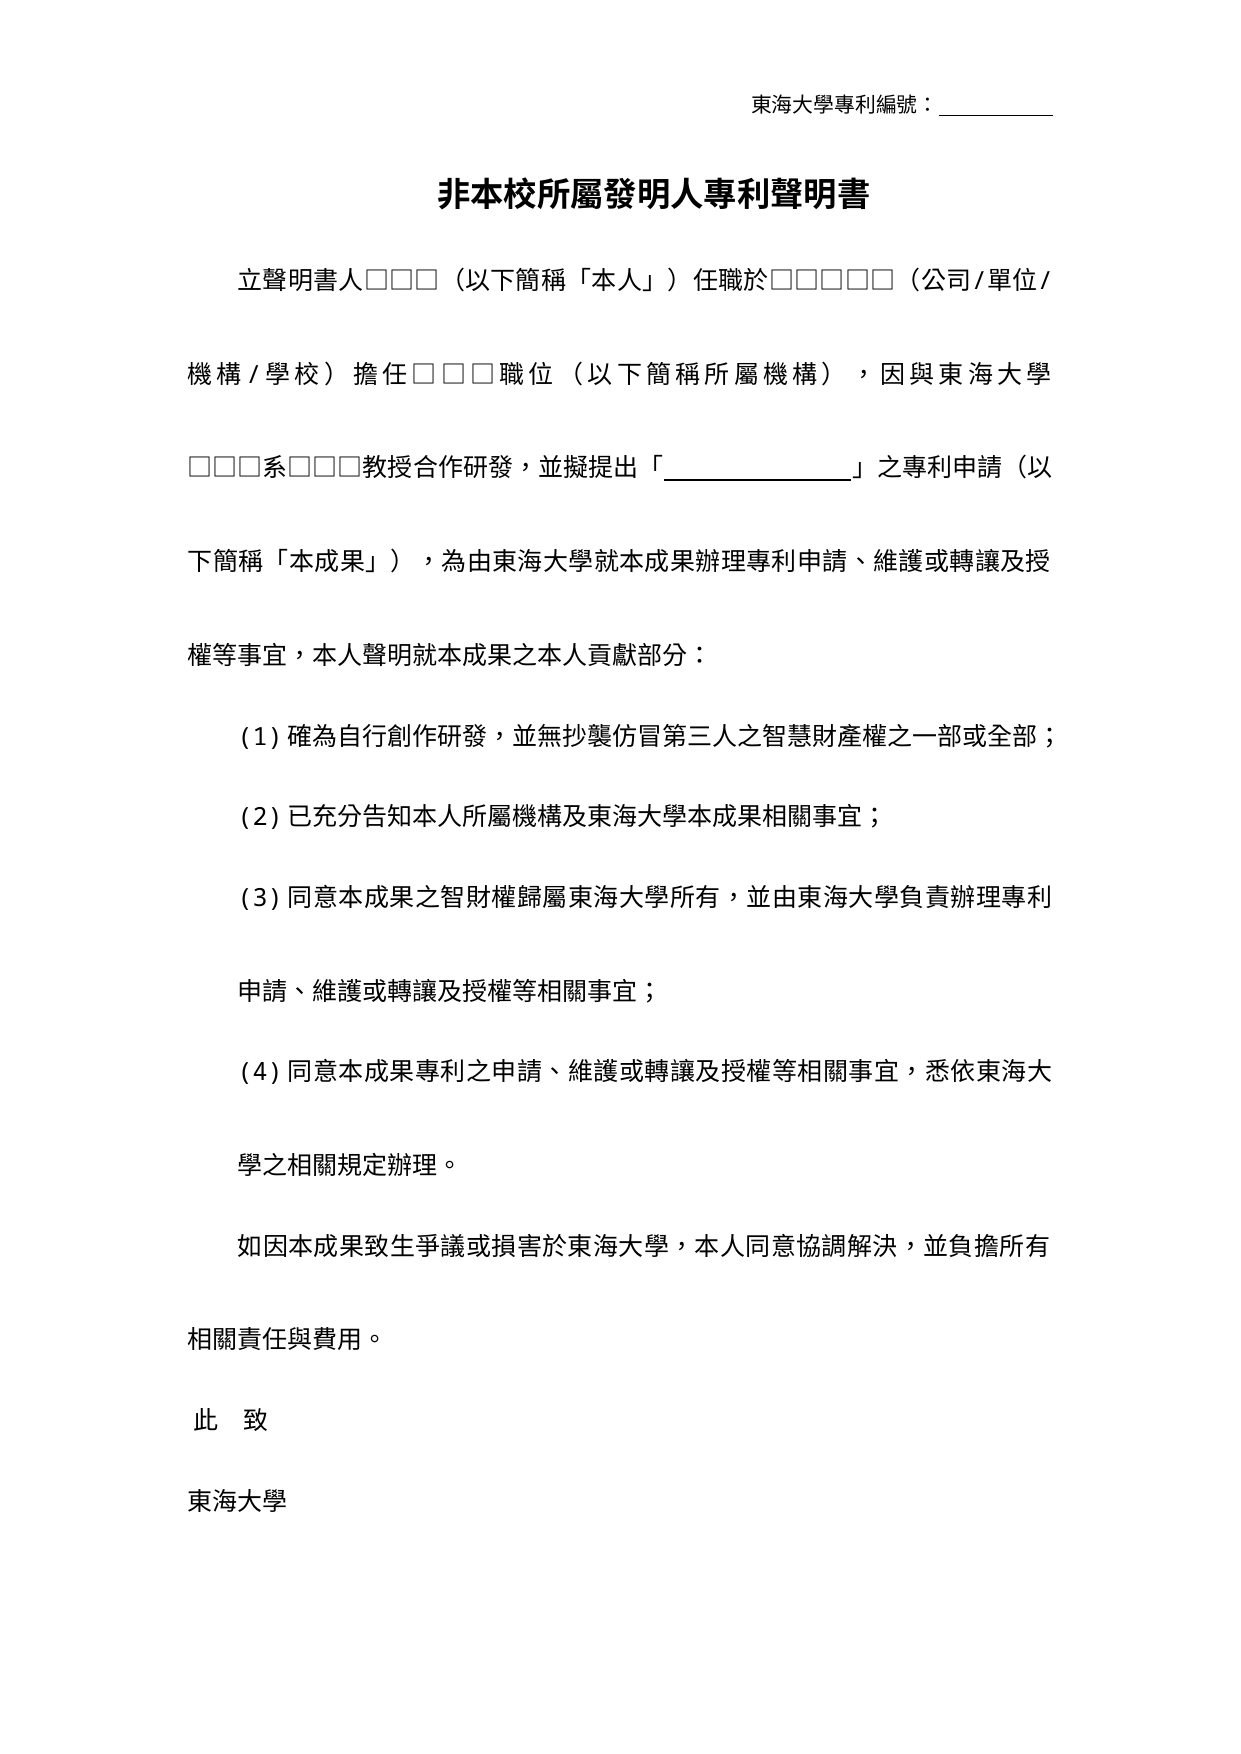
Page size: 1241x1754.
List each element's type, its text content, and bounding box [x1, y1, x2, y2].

text 此 致 [187, 1377, 1053, 1439]
list 已充分告知本人所屬機構及東海大學本成果相關事宜； [237, 773, 1053, 836]
text 如因本成果致生爭議或損害於東海大學，本人同意協調解決，並負擔所有相關責任與費用。 [187, 1202, 1053, 1359]
list 確為自行創作研發，並無抄襲仿冒第三人之智慧財產權之一部或全部； [237, 692, 1053, 755]
text 東海大學 [187, 1457, 1053, 1520]
list 同意本成果之智財權歸屬東海大學所有，並由東海大學負責辦理專利申請、維護或轉讓及授權等相關事宜； [237, 854, 1053, 1010]
text 立聲明書人□□□（以下簡稱「本人」）任職於□□□□□（公司/單位/機構/學校）擔任□□□職位（以下簡稱所屬機構），因與東海大學 □□□系□□□教授合作研發，並擬提出「 」之專利申請（以下簡稱「本成果」），為由東海大學就本成果辦理專利申請、維護或轉讓及授權等事宜，本人聲明就本成果之本人貢獻部分： [187, 237, 1053, 674]
text 非本校所屬發明人專利聲明書 [187, 150, 1053, 213]
list 同意本成果專利之申請、維護或轉讓及授權等相關事宜，悉依東海大學之相關規定辦理。 [237, 1028, 1053, 1184]
